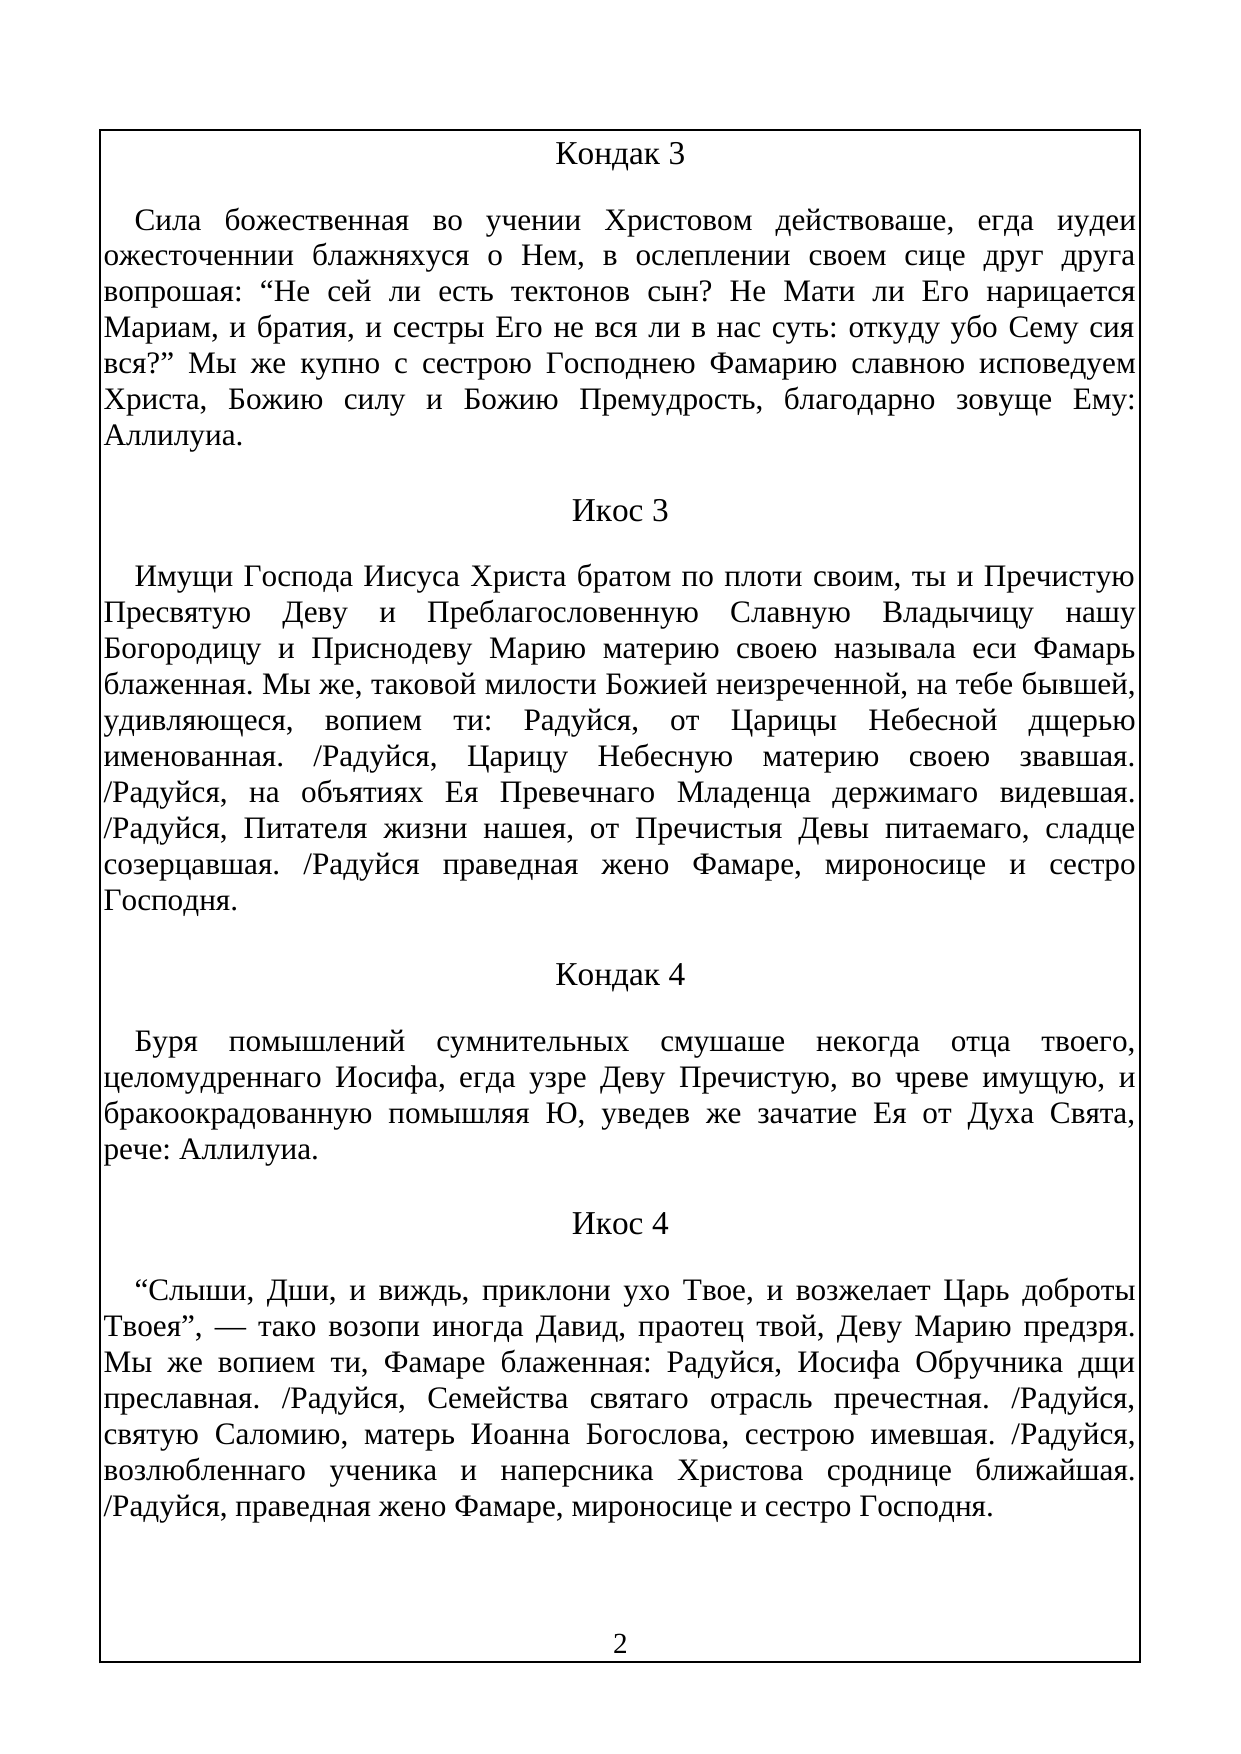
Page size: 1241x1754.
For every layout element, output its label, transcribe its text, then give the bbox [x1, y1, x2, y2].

text Имущи Господа Иисуса Христа братом по плоти своим, ты и Пречистую Пресвятую Деву и Преблагословенную Славную Владычицу нашу Богородицу и Приснодеву Марию материю своею называла еси Фамарь блаженная. Мы же, таковой милости Божией неизреченной, на тебе бывшей, удивляющеся, вопием ти: Радуйся, от Царицы Небесной дщерью именованная. /Радуйся, Царицу Небесную материю своею звавшая. /Радуйся, на объятиях Ея Превечнаго Младенца держимаго видевшая. /Радуйся, Питателя жизни нашея, от Пречистыя Девы питаемаго, сладце созерцавшая. /Радуйся праведная жено Фамаре, мироносице и сестро Господня. [103, 558, 1137, 917]
subtitle Икос 3 [103, 490, 1137, 528]
subtitle Кондак 3 [103, 133, 1137, 171]
subtitle Икос 4 [103, 1203, 1137, 1242]
text Сила божественная во учении Христовом действоваше, егда иудеи ожесточеннии блажняхуся о Нем, в ослеплении своем сице друг друга вопрошая: “Не сей ли есть тектонов сын? Не Мати ли Его нарицается Мариам, и братия, и сестры Его не вся ли в нас суть: откуду убо Сему сия вся?” Мы же купно с сестрою Господнею Фамарию славною исповедуем Христа, Божию силу и Божию Премудрость, благодарно зовуще Ему: Аллилуиа. [103, 201, 1137, 452]
text “Слыши, Дши, и виждь, приклони ухо Твое, и возжелает Царь доброты Твоея”, — тако возопи иногда Давид, праотец твой, Деву Марию предзря. Мы же вопием ти, Фамаре блаженная: Радуйся, Иосифа Обручника дщи преславная. /Радуйся, Семейства святаго отрасль пречестная. /Радуйся, святую Саломию, матерь Иоанна Богослова, сестрою имевшая. /Радуйся, возлюбленнаго ученика и наперсника Христова сроднице ближайшая. /Радуйся, праведная жено Фамаре, мироносице и сестро Господня. [103, 1271, 1137, 1523]
subtitle Кондак 4 [103, 954, 1137, 993]
text Буря помышлений сумнительных смушаше некогда отца твоего, целомудреннаго Иосифа, егда узре Деву Пречистую, во чреве имущую, и бракоокрадованную помышляя Ю, уведев же зачатие Ея от Духа Свята, рече: Аллилуиа. [103, 1022, 1137, 1166]
